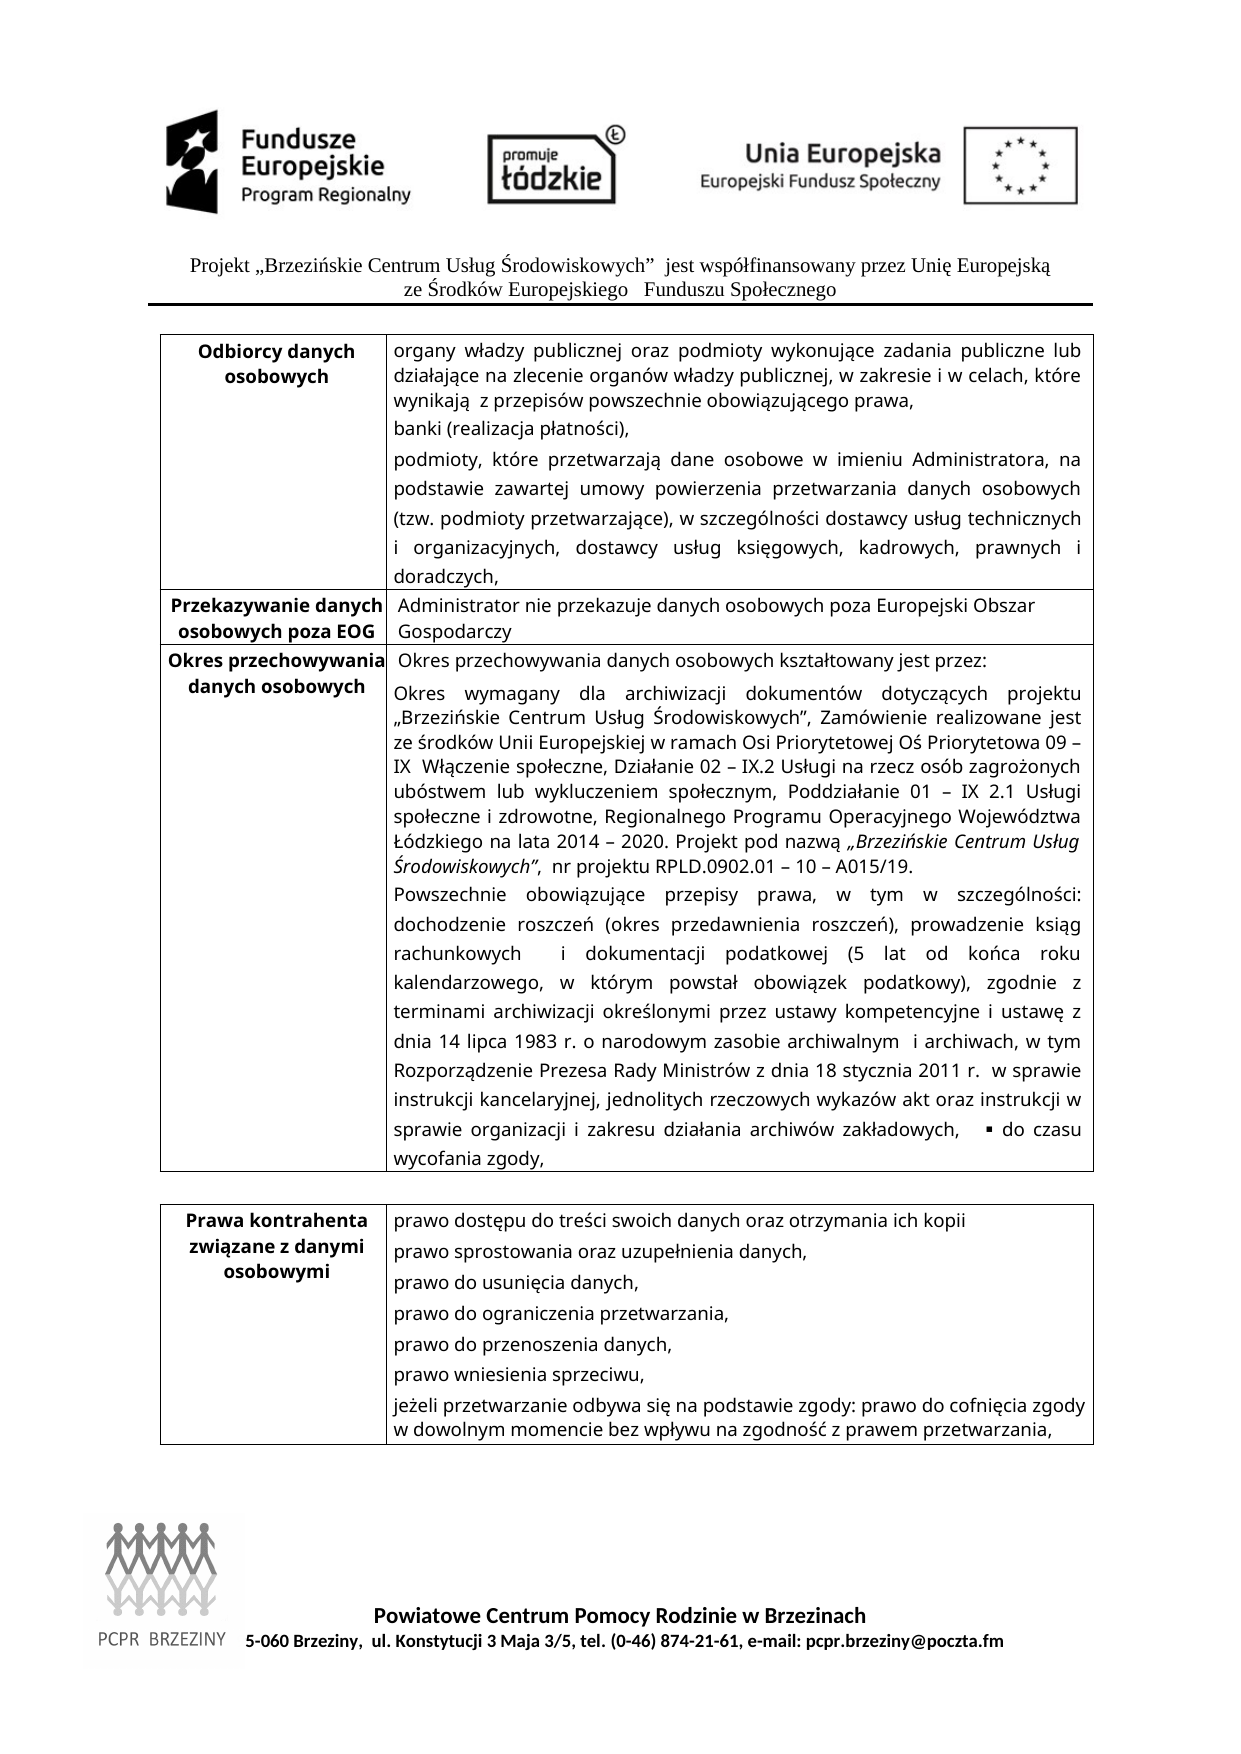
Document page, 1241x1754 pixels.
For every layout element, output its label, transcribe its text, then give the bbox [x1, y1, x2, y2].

table_header prawo dostępu do treści swoich danych oraz otrzymania ich kopii prawo sprostowania oraz uzupełnienia danych, prawo do usunięcia danych, prawo do ograniczenia przetwarzania, prawo do przenoszenia danych, prawo wniesienia sprzeciwu, jeżeli przetwarzanie odbywa się na podstawie zgody: prawo do cofnięcia zgody w dowolnym momencie bez wpływu na zgodność z prawem przetwarzania, [387, 1205, 1093, 1444]
table_header Prawa kontrahenta związane z danymi osobowymi [161, 1205, 386, 1444]
table_cell organy władzy publicznej oraz podmioty wykonujące zadania publiczne lub działające na zlecenie organów władzy publicznej, w zakresie i w celach, które wynikają z przepisów powszechnie obowiązującego prawa, banki (realizacja płatności), podmioty, które przetwarzają dane osobowe w imieniu Administratora, na podstawie zawartej umowy powierzenia przetwarzania danych osobowych (tzw. podmioty przetwarzające), w szczególności dostawcy usług technicznych i organizacyjnych, dostawcy usług księgowych, kadrowych, prawnych i doradczych, [387, 335, 1093, 589]
table_cell Okres przechowywania danych osobowych [161, 645, 386, 1171]
picture [147, 73, 1093, 253]
table_cell Przekazywanie danych osobowych poza EOG [161, 590, 386, 644]
picture [82, 1513, 246, 1669]
table_cell Administrator nie przekazuje danych osobowych poza Europejski Obszar Gospodarczy [387, 590, 1093, 644]
table_cell Odbiorcy danych osobowych [161, 335, 386, 589]
table_cell Okres przechowywania danych osobowych kształtowany jest przez: Okres wymagany dla archiwizacji dokumentów dotyczących projektu „Brzezińskie Centrum Usług Środowiskowych”, Zamówienie realizowane jest ze środków Unii Europejskiej w ramach Osi Priorytetowej Oś Priorytetowa 09 – IX Włączenie społeczne, Działanie 02 – IX.2 Usługi na rzecz osób zagrożonych ubóstwem lub wykluczeniem społecznym, Poddziałanie 01 – IX 2.1 Usługi społeczne i zdrowotne, Regionalnego Programu Operacyjnego Województwa Łódzkiego na lata 2014 – 2020. Projekt pod nazwą „Brzezińskie Centrum Usług Środowiskowych”, nr projektu RPLD.0902.01 – 10 – A015/19. Powszechnie obowiązujące przepisy prawa, w tym w szczególności: dochodzenie roszczeń (okres przedawnienia roszczeń), prowadzenie ksiąg rachunkowych i dokumentacji podatkowej (5 lat od końca roku kalendarzowego, w którym powstał obowiązek podatkowy), zgodnie z terminami archiwizacji określonymi przez ustawy kompetencyjne i ustawę z dnia 14 lipca 1983 r. o narodowym zasobie archiwalnym i archiwach, w tym Rozporządzenie Prezesa Rady Ministrów z dnia 18 stycznia 2011 r. w sprawie instrukcji kancelaryjnej, jednolitych rzeczowych wykazów akt oraz instrukcji w sprawie organizacji i zakresu działania archiwów zakładowych,  do czasu wycofania zgody, [387, 645, 1093, 1171]
